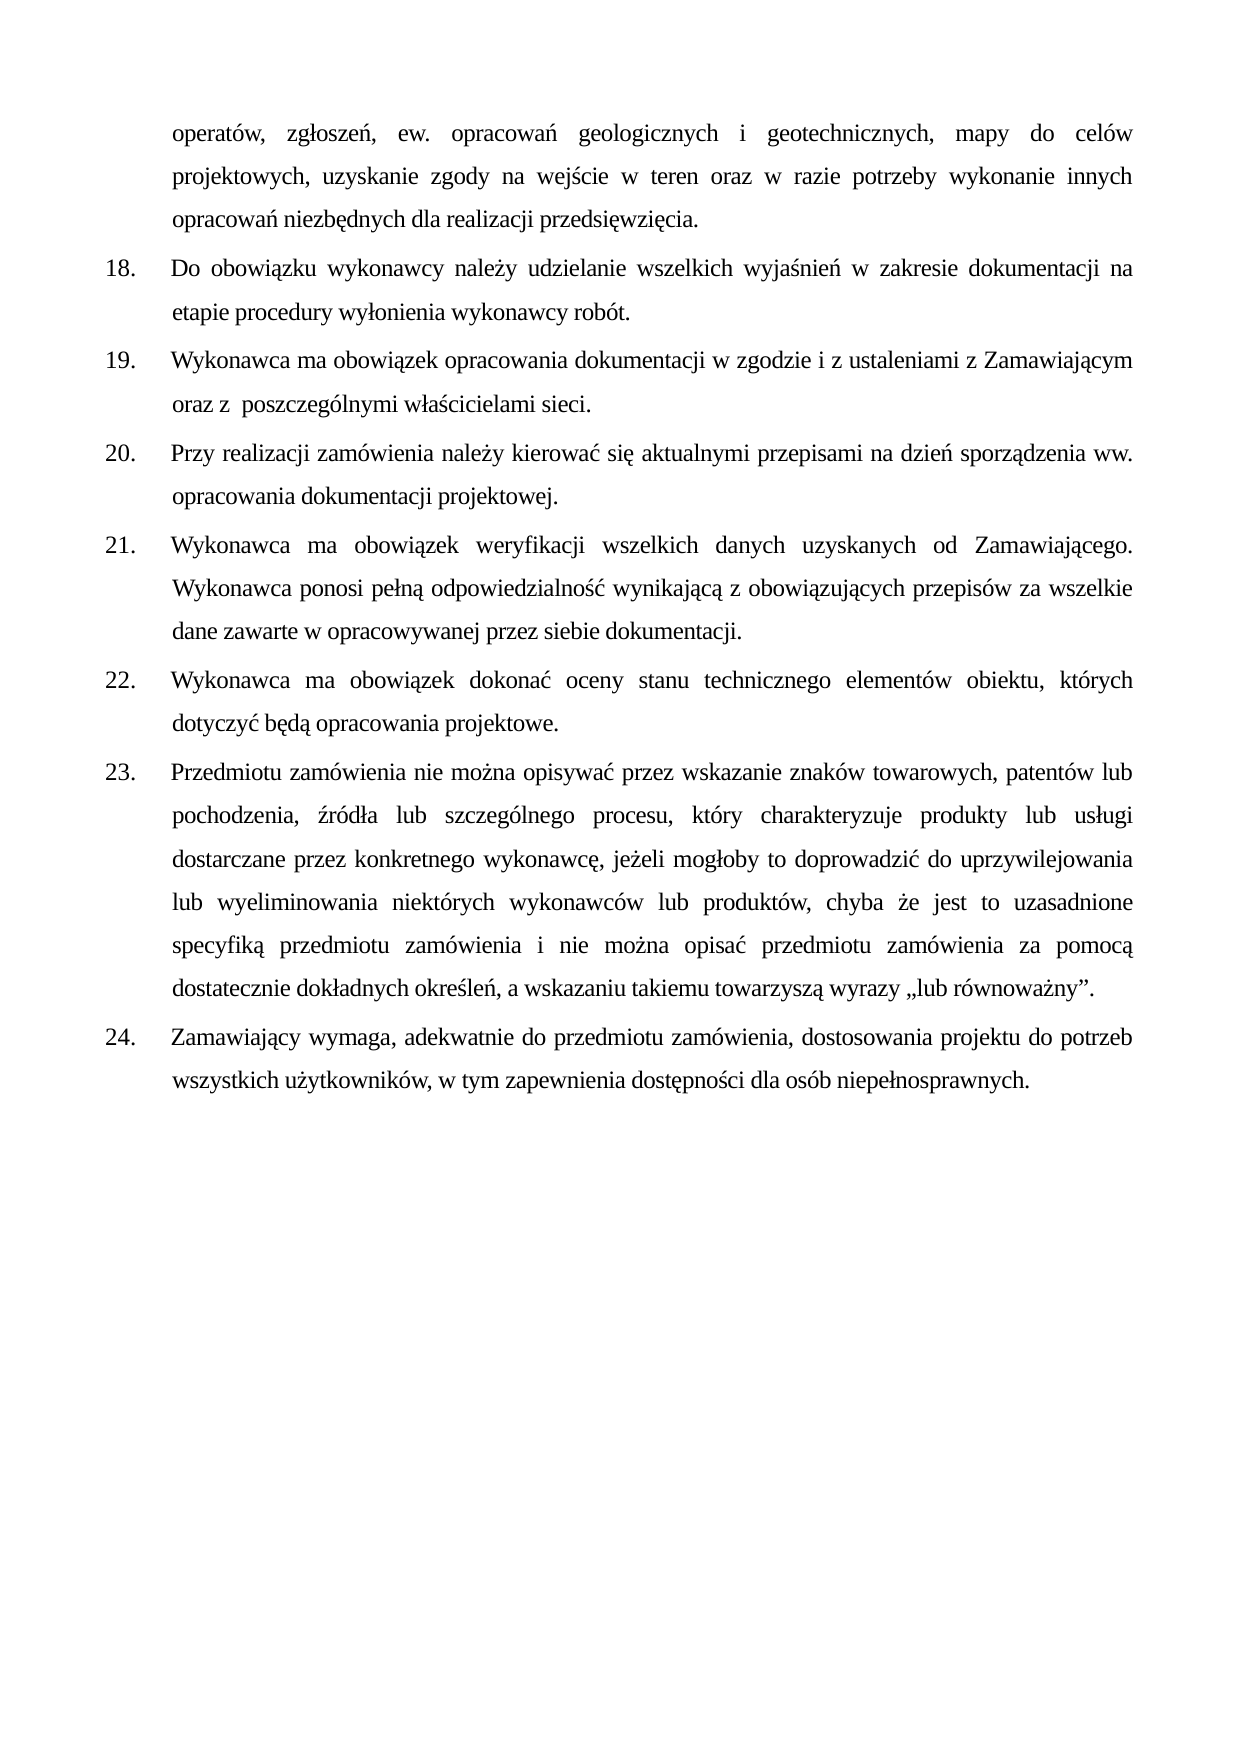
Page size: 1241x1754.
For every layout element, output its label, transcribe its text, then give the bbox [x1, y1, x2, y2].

list Przedmiotu zamówienia nie można opisywać przez wskazanie znaków towarowych, patentów lub pochodzenia, źródła lub szczególnego procesu, który charakteryzuje produkty lub usługi dostarczane przez konkretnego wykonawcę, jeżeli mogłoby to doprowadzić do uprzywilejowania lub wyeliminowania niektórych wykonawców lub produktów, chyba że jest to uzasadnione specyfiką przedmiotu zamówienia i nie można opisać przedmiotu zamówienia za pomocą dostatecznie dokładnych określeń, a wskazaniu takiemu towarzyszą wyrazy „lub równoważny”. [105, 757, 1134, 1002]
list Wykonawca ma obowiązek opracowania dokumentacji w zgodzie i z ustaleniami z Zamawiającym oraz z poszczególnymi właścicielami sieci. [105, 346, 1134, 417]
list operatów, zgłoszeń, ew. opracowań geologicznych i geotechnicznych, mapy do celów projektowych, uzyskanie zgody na wejście w teren oraz w razie potrzeby wykonanie innych opracowań niezbędnych dla realizacji przedsięwzięcia. [105, 118, 1134, 233]
list Zamawiający wymaga, adekwatnie do przedmiotu zamówienia, dostosowania projektu do potrzeb wszystkich użytkowników, w tym zapewnienia dostępności dla osób niepełnosprawnych. [105, 1022, 1134, 1094]
list Wykonawca ma obowiązek dokonać oceny stanu technicznego elementów obiektu, których dotyczyć będą opracowania projektowe. [105, 665, 1134, 737]
list Do obowiązku wykonawcy należy udzielanie wszelkich wyjaśnień w zakresie dokumentacji na etapie procedury wyłonienia wykonawcy robót. [105, 253, 1134, 325]
list Wykonawca ma obowiązek weryfikacji wszelkich danych uzyskanych od Zamawiającego. Wykonawca ponosi pełną odpowiedzialność wynikającą z obowiązujących przepisów za wszelkie dane zawarte w opracowywanej przez siebie dokumentacji. [105, 530, 1134, 645]
list Przy realizacji zamówienia należy kierować się aktualnymi przepisami na dzień sporządzenia ww. opracowania dokumentacji projektowej. [105, 438, 1134, 510]
